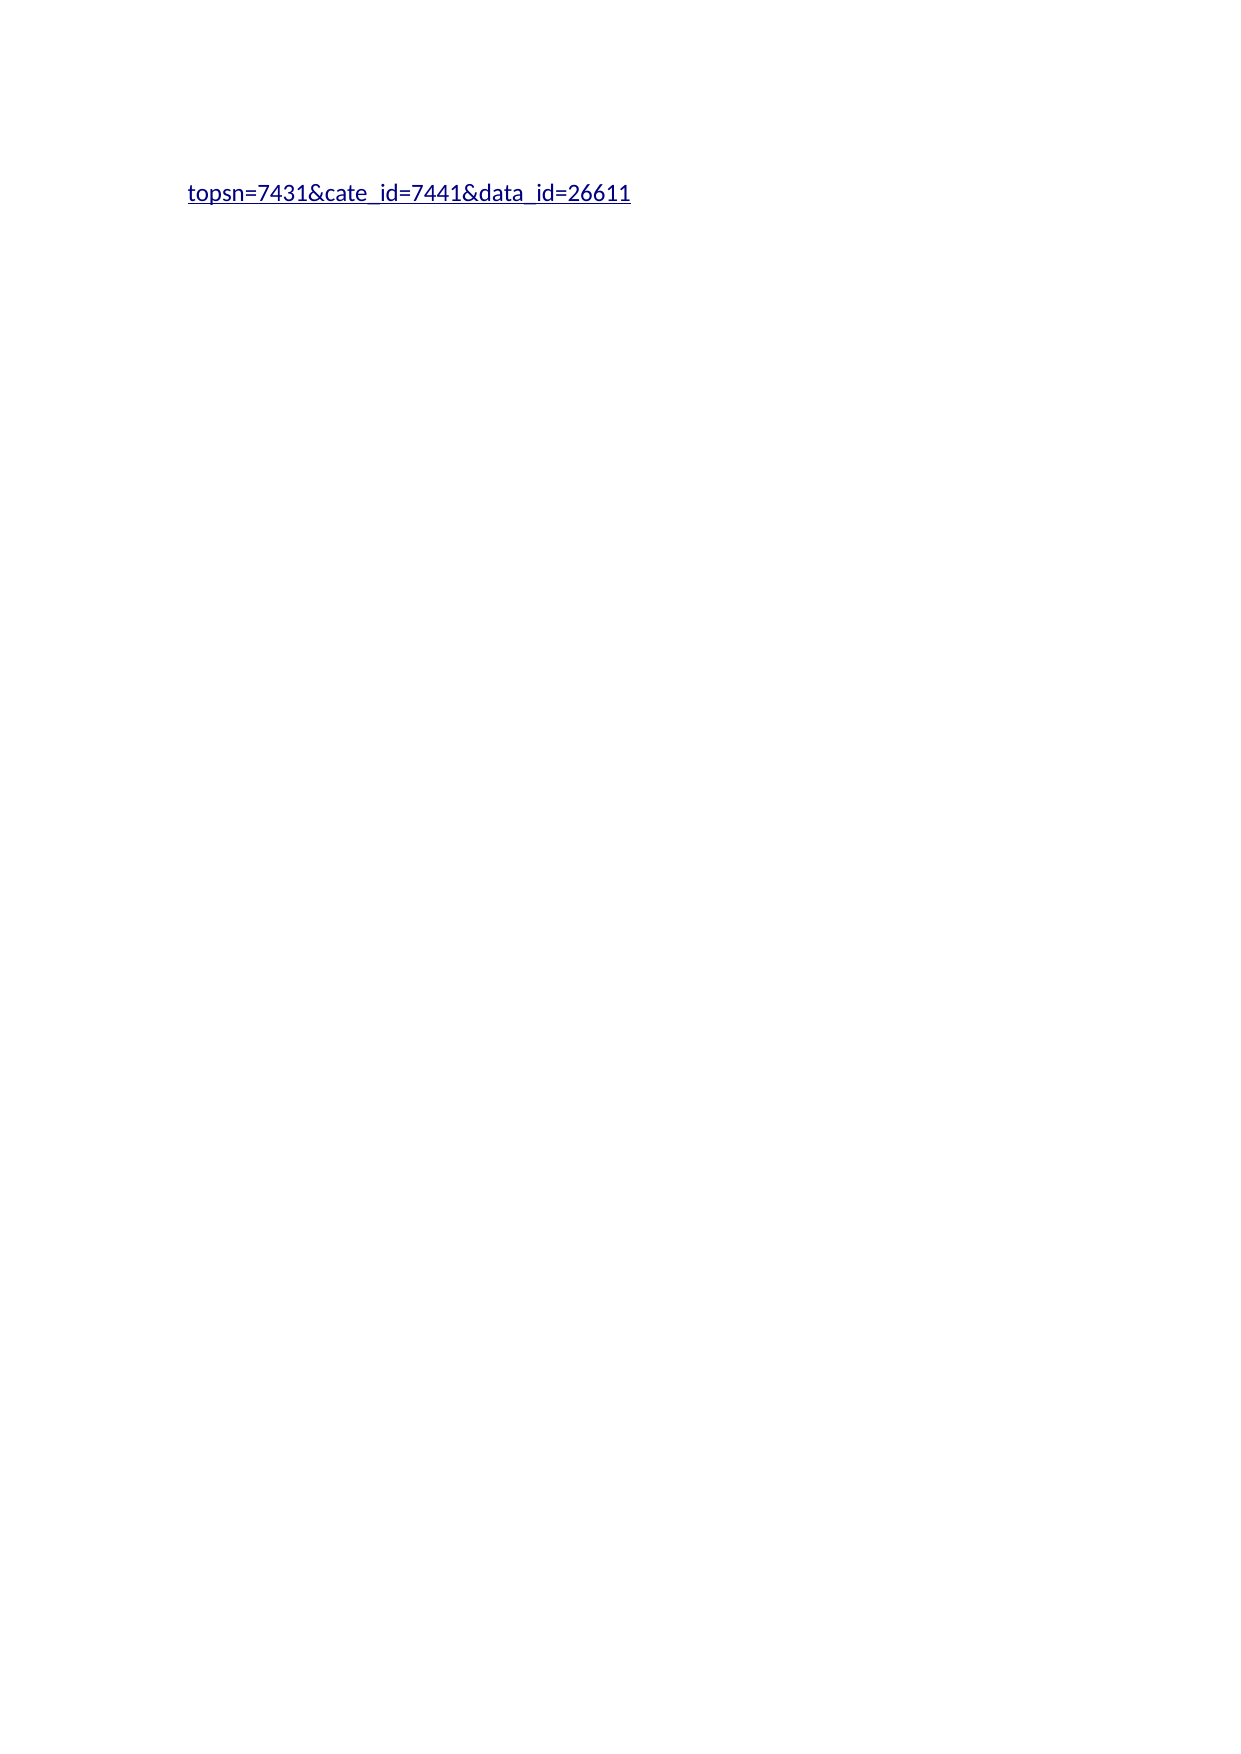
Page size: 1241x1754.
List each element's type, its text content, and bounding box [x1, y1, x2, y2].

text topsn=7431&cate_id=7441&data_id=26611 [187, 150, 1053, 213]
